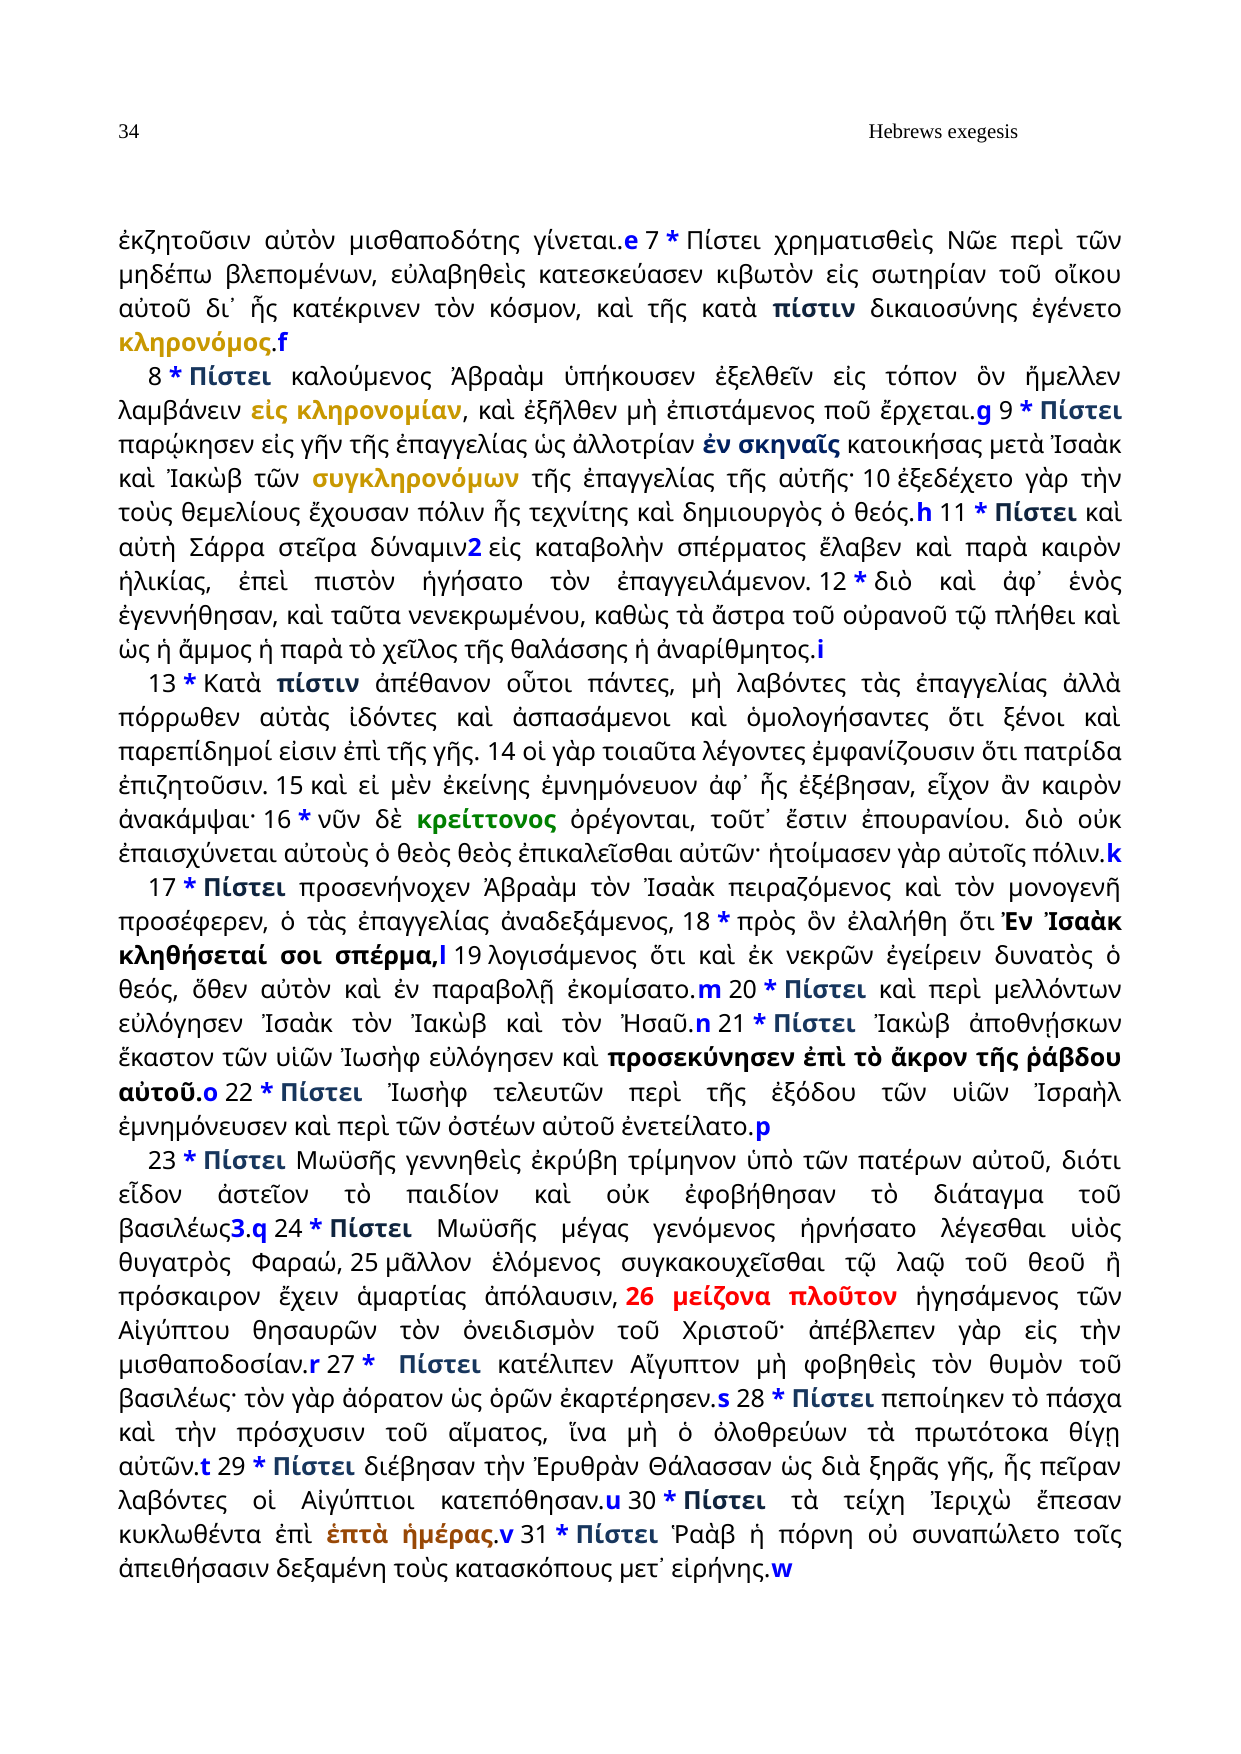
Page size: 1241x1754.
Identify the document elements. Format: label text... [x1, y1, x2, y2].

text 8 * Πίστει καλούμενος Ἀβραὰμ ὑπήκουσεν ἐξελθεῖν εἰς τόπον ὃν ἤμελλεν λαμβάνειν εἰς κληρονομίαν, καὶ ἐξῆλθεν μὴ ἐπιστάμενος ποῦ ἔρχεται.g 9 * Πίστει παρῴκησεν εἰς γῆν τῆς ἐπαγγελίας ὡς ἀλλοτρίαν ἐν σκηναῖς κατοικήσας μετὰ Ἰσαὰκ καὶ Ἰακὼβ τῶν συγκληρονόμων τῆς ἐπαγγελίας τῆς αὐτῆς· 10 ἐξεδέχετο γὰρ τὴν τοὺς θεμελίους ἔχουσαν πόλιν ἧς τεχνίτης καὶ δημιουργὸς ὁ θεός.h 11 * Πίστει καὶ αὐτὴ Σάρρα στεῖρα δύναμιν2 εἰς καταβολὴν σπέρματος ἔλαβεν καὶ παρὰ καιρὸν ἡλικίας, ἐπεὶ πιστὸν ἡγήσατο τὸν ἐπαγγειλάμενον. 12 * διὸ καὶ ἀφ᾽ ἑνὸς ἐγεννήθησαν, καὶ ταῦτα νενεκρωμένου, καθὼς τὰ ἄστρα τοῦ οὐρανοῦ τῷ πλήθει καὶ ὡς ἡ ἄμμος ἡ παρὰ τὸ χεῖλος τῆς θαλάσσης ἡ ἀναρίθμητος.i [118, 359, 1122, 665]
text 23 * Πίστει Μωϋσῆς γεννηθεὶς ἐκρύβη τρίμηνον ὑπὸ τῶν πατέρων αὐτοῦ, διότι εἶδον ἀστεῖον τὸ παιδίον καὶ οὐκ ἐφοβήθησαν τὸ διάταγμα τοῦ βασιλέως3.q 24 * Πίστει Μωϋσῆς μέγας γενόμενος ἠρνήσατο λέγεσθαι υἱὸς θυγατρὸς Φαραώ, 25 μᾶλλον ἑλόμενος συγκακουχεῖσθαι τῷ λαῷ τοῦ θεοῦ ἢ πρόσκαιρον ἔχειν ἁμαρτίας ἀπόλαυσιν, 26 μείζονα πλοῦτον ἡγησάμενος τῶν Αἰγύπτου θησαυρῶν τὸν ὀνειδισμὸν τοῦ Χριστοῦ· ἀπέβλεπεν γὰρ εἰς τὴν μισθαποδοσίαν.r 27 * Πίστει κατέλιπεν Αἴγυπτον μὴ φοβηθεὶς τὸν θυμὸν τοῦ βασιλέως· τὸν γὰρ ἀόρατον ὡς ὁρῶν ἐκαρτέρησεν.s 28 * Πίστει πεποίηκεν τὸ πάσχα καὶ τὴν πρόσχυσιν τοῦ αἵματος, ἵνα μὴ ὁ ὀλοθρεύων τὰ πρωτότοκα θίγῃ αὐτῶν.t 29 * Πίστει διέβησαν τὴν Ἐρυθρὰν Θάλασσαν ὡς διὰ ξηρᾶς γῆς, ἧς πεῖραν λαβόντες οἱ Αἰγύπτιοι κατεπόθησαν.u 30 * Πίστει τὰ τείχη Ἰεριχὼ ἔπεσαν κυκλωθέντα ἐπὶ ἑπτὰ ἡμέρας.v 31 * Πίστει Ῥαὰβ ἡ πόρνη οὐ συναπώλετο τοῖς ἀπειθήσασιν δεξαμένη τοὺς κατασκόπους μετ᾽ εἰρήνης.w [118, 1142, 1122, 1585]
text 13 * Κατὰ πίστιν ἀπέθανον οὗτοι πάντες, μὴ λαβόντες τὰς ἐπαγγελίας ἀλλὰ πόρρωθεν αὐτὰς ἰδόντες καὶ ἀσπασάμενοι καὶ ὁμολογήσαντες ὅτι ξένοι καὶ παρεπίδημοί εἰσιν ἐπὶ τῆς γῆς. 14 οἱ γὰρ τοιαῦτα λέγοντες ἐμφανίζουσιν ὅτι πατρίδα ἐπιζητοῦσιν. 15 καὶ εἰ μὲν ἐκείνης ἐμνημόνευον ἀφ᾽ ἧς ἐξέβησαν, εἶχον ἂν καιρὸν ἀνακάμψαι· 16 * νῦν δὲ κρείττονος ὀρέγονται, τοῦτ᾽ ἔστιν ἐπουρανίου. διὸ οὐκ ἐπαισχύνεται αὐτοὺς ὁ θεὸς θεὸς ἐπικαλεῖσθαι αὐτῶν· ἡτοίμασεν γὰρ αὐτοῖς πόλιν.k [118, 665, 1122, 870]
text ἐκζητοῦσιν αὐτὸν μισθαποδότης γίνεται.e 7 * Πίστει χρηματισθεὶς Νῶε περὶ τῶν μηδέπω βλεπομένων, εὐλαβηθεὶς κατεσκεύασεν κιβωτὸν εἰς σωτηρίαν τοῦ οἴκου αὐτοῦ δι᾽ ἧς κατέκρινεν τὸν κόσμον, καὶ τῆς κατὰ πίστιν δικαιοσύνης ἐγένετο κληρονόμος.f [118, 223, 1122, 359]
text 17 * Πίστει προσενήνοχεν Ἀβραὰμ τὸν Ἰσαὰκ πειραζόμενος καὶ τὸν μονογενῆ προσέφερεν, ὁ τὰς ἐπαγγελίας ἀναδεξάμενος, 18 * πρὸς ὃν ἐλαλήθη ὅτι Ἐν Ἰσαὰκ κληθήσεταί σοι σπέρμα,l 19 λογισάμενος ὅτι καὶ ἐκ νεκρῶν ἐγείρειν δυνατὸς ὁ θεός, ὅθεν αὐτὸν καὶ ἐν παραβολῇ ἐκομίσατο.m 20 * Πίστει καὶ περὶ μελλόντων εὐλόγησεν Ἰσαὰκ τὸν Ἰακὼβ καὶ τὸν Ἠσαῦ.n 21 * Πίστει Ἰακὼβ ἀποθνῄσκων ἕκαστον τῶν υἱῶν Ἰωσὴφ εὐλόγησεν καὶ προσεκύνησεν ἐπὶ τὸ ἄκρον τῆς ῥάβδου αὐτοῦ.o 22 * Πίστει Ἰωσὴφ τελευτῶν περὶ τῆς ἐξόδου τῶν υἱῶν Ἰσραὴλ ἐμνημόνευσεν καὶ περὶ τῶν ὀστέων αὐτοῦ ἐνετείλατο.p [118, 870, 1122, 1142]
